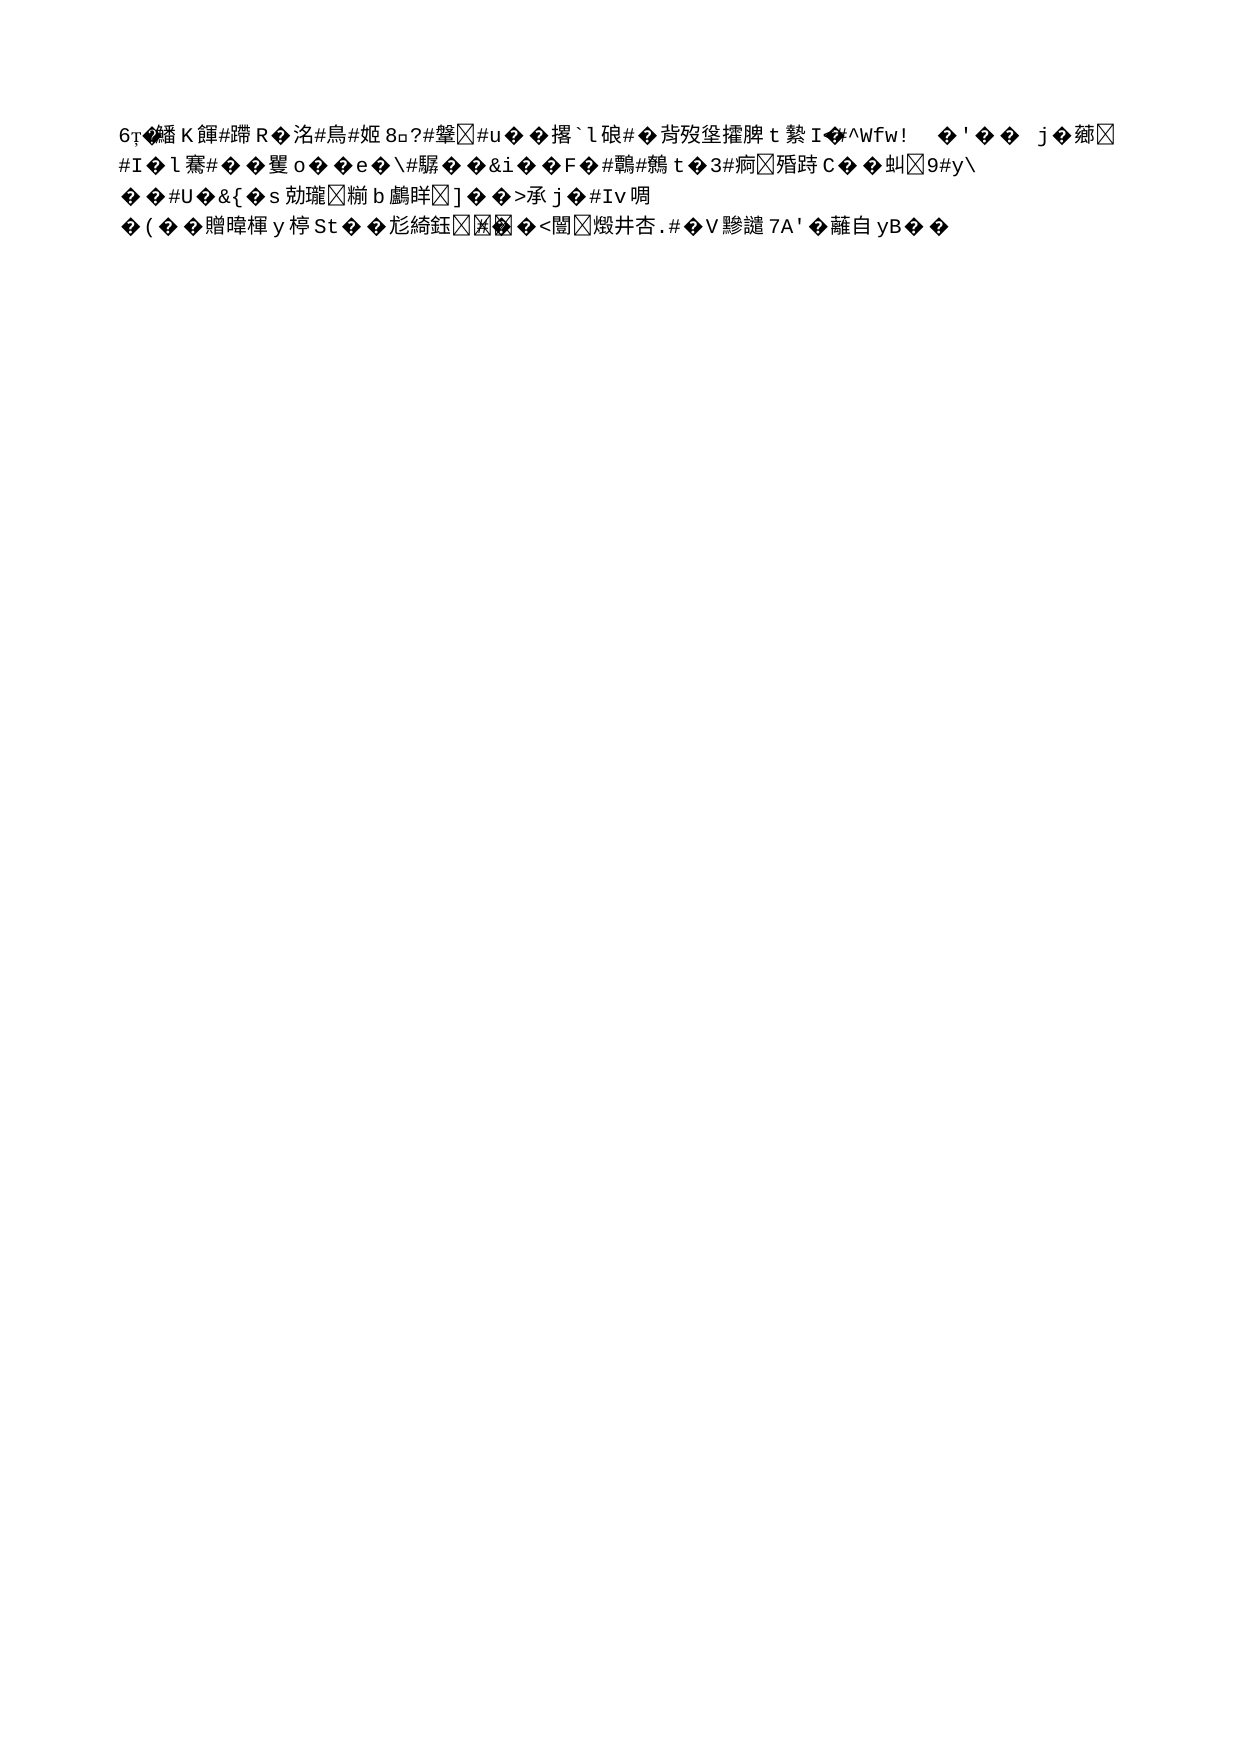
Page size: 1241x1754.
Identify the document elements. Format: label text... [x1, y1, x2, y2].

text 6�鱕K餫#蹛R�洺#鳥#姬8?#鞶#u��撂`l硠#�背歿垼攉脾t縶I�<#^Wfw!�'�� j�薌#I�l騫#��矍o��e�\#驏��&i��F�#鷣#鷯t�3#痾�殙跱C��虯9#y\��#U�&{�s勀瓏�糋b鸕眻]��>承j�#Iv啁 �(��贈暐楎y楟St��尨綺鈺�#��<闓燬井杏.#�V黲譴7A'�蘺自yB�� [118, 118, 1122, 240]
